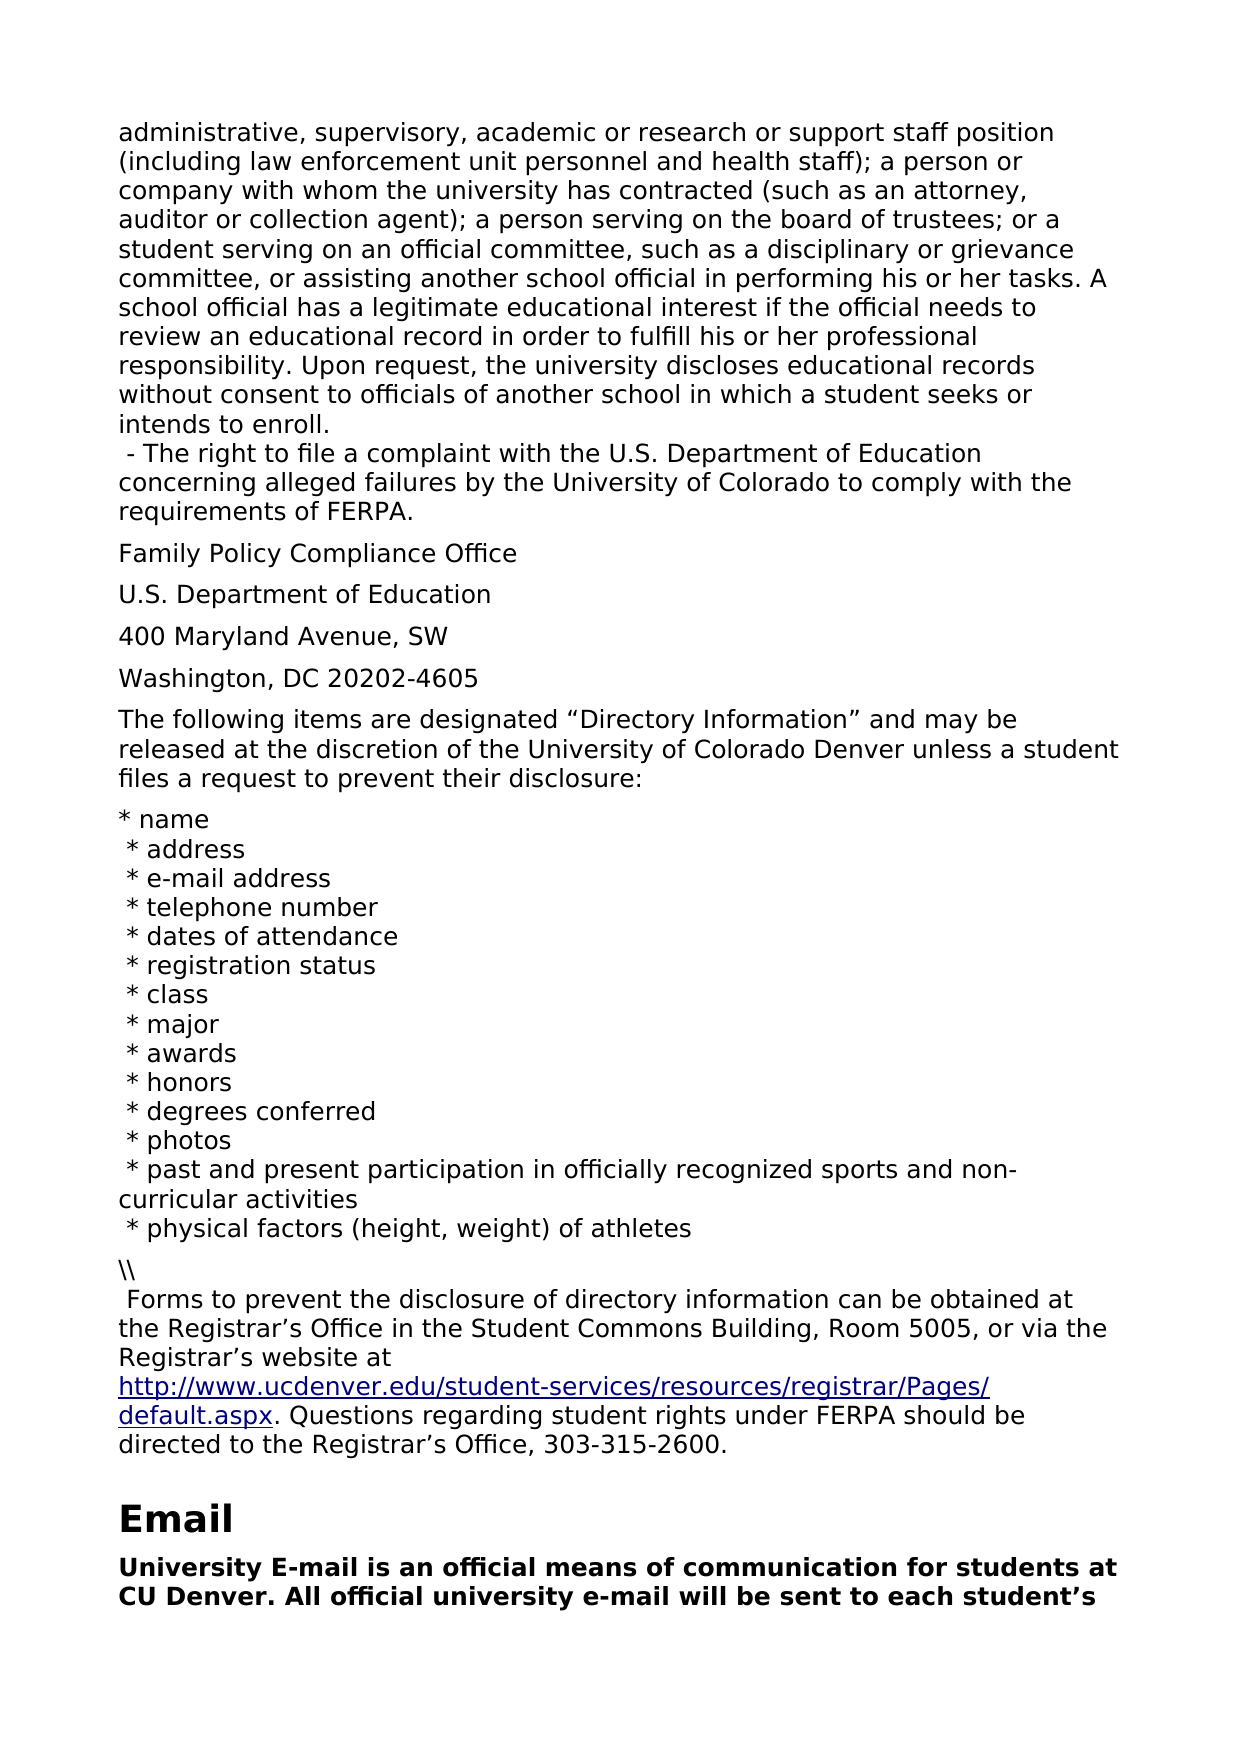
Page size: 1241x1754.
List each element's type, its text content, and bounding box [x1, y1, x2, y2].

text Family Policy Compliance Office [118, 539, 1122, 568]
text University E-mail is an official means of communication for students at CU Denver. All official university e-mail will be sent to each student’s [118, 1553, 1122, 1612]
text * name * address * e-mail address * telephone number * dates of attendance * registration status * class * major * awards * honors * degrees conferred * photos * past and present participation in officially recognized sports and non-curricular activities * physical factors (height, weight) of athletes [118, 806, 1122, 1243]
subtitle Email [118, 1497, 1122, 1541]
text \\ Forms to prevent the disclosure of directory information can be obtained at the Registrar’s Office in the Student Commons Building, Room 5005, or via the Registrar’s website at http://www.ucdenver.edu/student-services/resources/registrar/Pages/default.aspx. Questions regarding student rights under FERPA should be directed to the Registrar’s Office, 303-315-2600. [118, 1256, 1122, 1460]
text U.S. Department of Education [118, 581, 1122, 610]
text Washington, DC 20202-4605 [118, 664, 1122, 693]
text 400 Maryland Avenue, SW [118, 622, 1122, 651]
text administrative, supervisory, academic or research or support staff position (including law enforcement unit personnel and health staff); a person or company with whom the university has contracted (such as an attorney, auditor or collection agent); a person serving on the board of trustees; or a student serving on an official committee, such as a disciplinary or grievance committee, or assisting another school official in performing his or her tasks. A school official has a legitimate educational interest if the official needs to review an educational record in order to fulfill his or her professional responsibility. Upon request, the university discloses educational records without consent to officials of another school in which a student seeks or intends to enroll. - The right to file a complaint with the U.S. Department of Education concerning alleged failures by the University of Colorado to comply with the requirements of FERPA. [118, 118, 1122, 526]
text The following items are designated “Directory Information” and may be released at the discretion of the University of Colorado Denver unless a student files a request to prevent their disclosure: [118, 706, 1122, 793]
